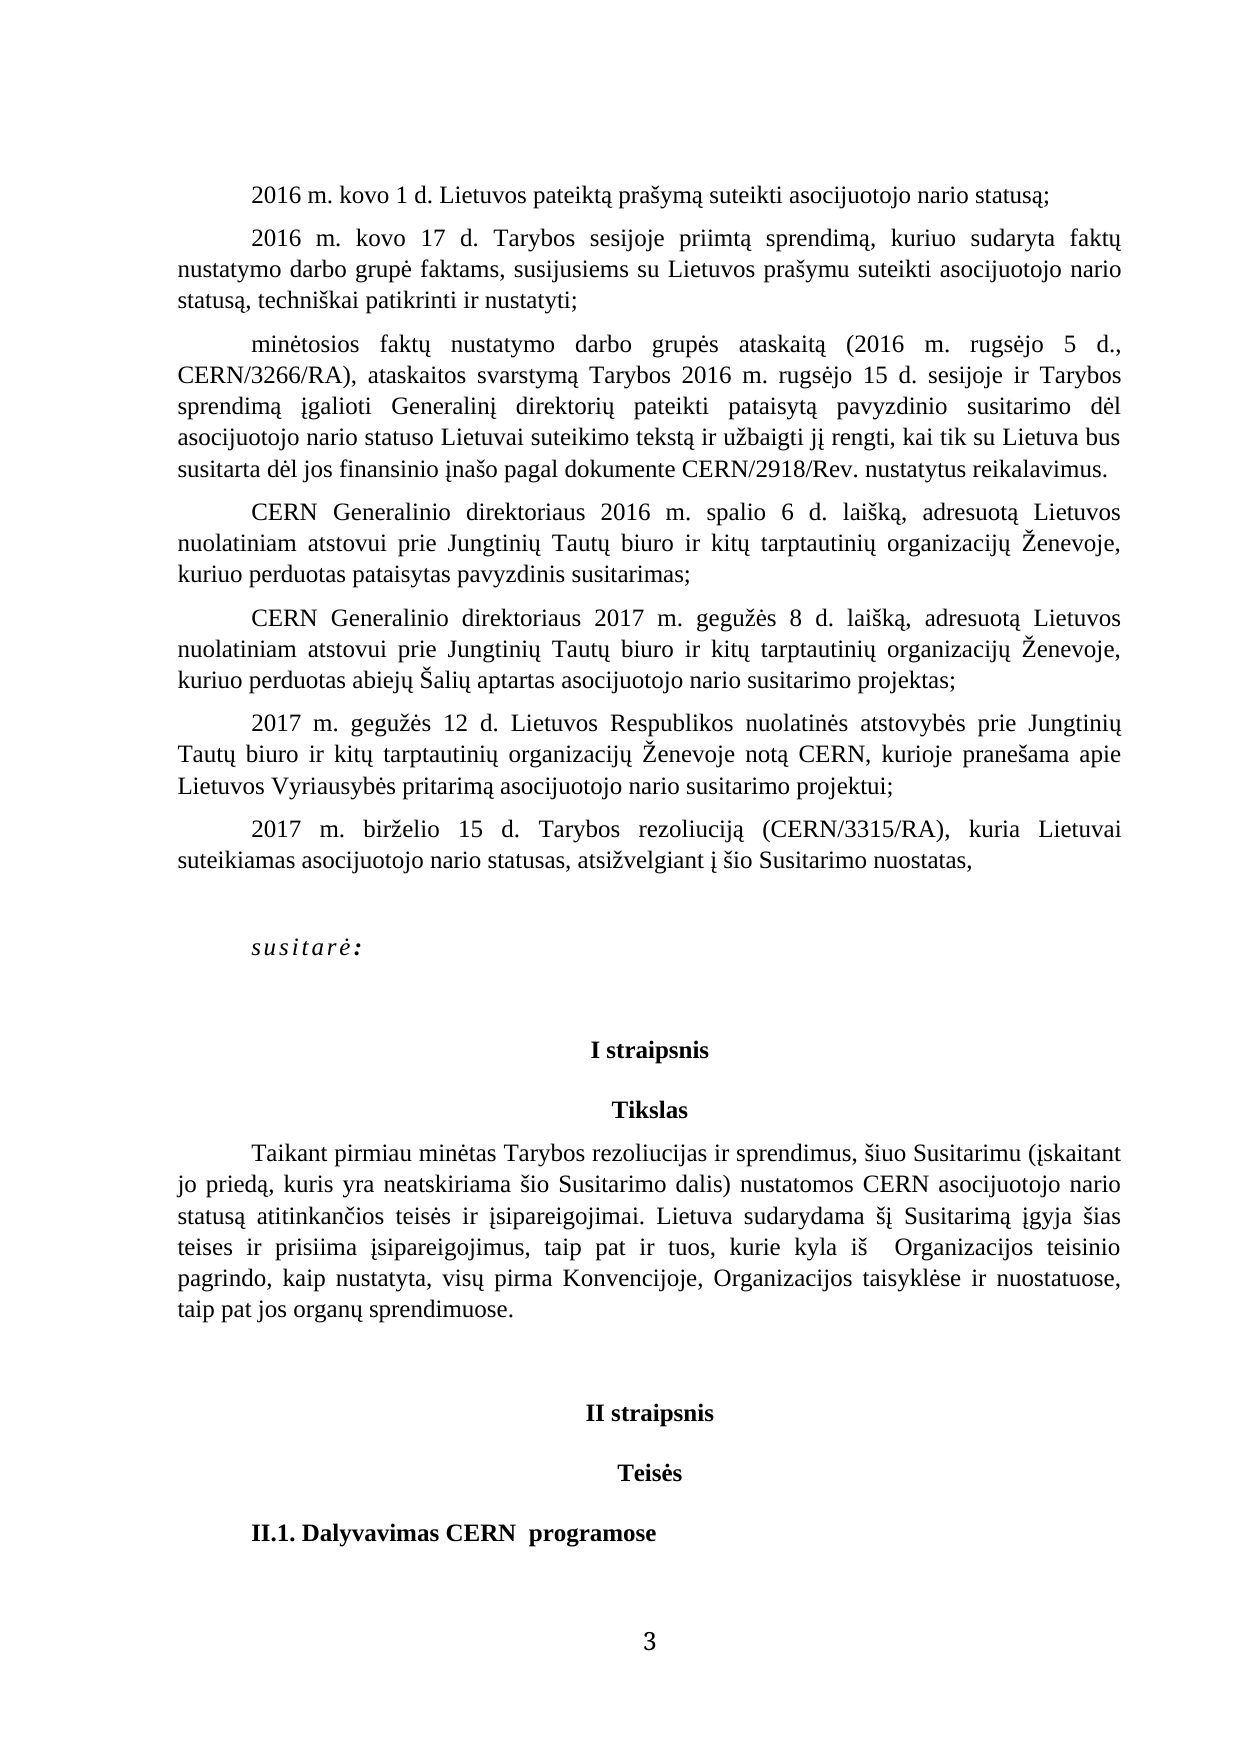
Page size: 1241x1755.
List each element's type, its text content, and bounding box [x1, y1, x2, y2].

text I straipsnis [177, 1032, 1122, 1064]
text 2017 m. gegužės 12 d. Lietuvos Respublikos nuolatinės atstovybės prie Jungtinių Tautų biuro ir kitų tarptautinių organizacijų Ženevoje notą CERN, kurioje pranešama apie Lietuvos Vyriausybės pritarimą asocijuotojo nario susitarimo projektui; [177, 706, 1122, 799]
text CERN Generalinio direktoriaus 2017 m. gegužės 8 d. laišką, adresuotą Lietuvos nuolatiniam atstovui prie Jungtinių Tautų biuro ir kitų tarptautinių organizacijų Ženevoje, kuriuo perduotas abiejų Šalių aptartas asocijuotojo nario susitarimo projektas; [177, 600, 1122, 694]
text Taikant pirmiau minėtas Tarybos rezoliucijas ir sprendimus, šiuo Susitarimu (įskaitant jo priedą, kuris yra neatskiriama šio Susitarimo dalis) nustatomos CERN asocijuotojo nario statusą atitinkančios teisės ir įsipareigojimai. Lietuva sudarydama šį Susitarimą įgyja šias teises ir prisiima įsipareigojimus, taip pat ir tuos, kurie kyla iš Organizacijos teisinio pagrindo, kaip nustatyta, visų pirma Konvencijoje, Organizacijos taisyklėse ir nuostatuose, taip pat jos organų sprendimuose. [177, 1136, 1122, 1323]
text Tikslas [177, 1092, 1122, 1124]
text minėtosios faktų nustatymo darbo grupės ataskaitą (2016 m. rugsėjo 5 d., CERN/3266/RA), ataskaitos svarstymą Tarybos 2016 m. rugsėjo 15 d. sesijoje ir Tarybos sprendimą įgalioti Generalinį direktorių pateikti pataisytą pavyzdinio susitarimo dėl asocijuotojo nario statuso Lietuvai suteikimo tekstą ir užbaigti jį rengti, kai tik su Lietuva bus susitarta dėl jos finansinio įnašo pagal dokumente CERN/2918/Rev. nustatytus reikalavimus. [177, 326, 1122, 482]
text 2016 m. kovo 17 d. Tarybos sesijoje priimtą sprendimą, kuriuo sudaryta faktų nustatymo darbo grupė faktams, susijusiems su Lietuvos prašymu suteikti asocijuotojo nario statusą, techniškai patikrinti ir nustatyti; [177, 220, 1122, 314]
text 2016 m. kovo 1 d. Lietuvos pateiktą prašymą suteikti asocijuotojo nario statusą; [177, 177, 1122, 208]
text CERN Generalinio direktoriaus 2016 m. spalio 6 d. laišką, adresuotą Lietuvos nuolatiniam atstovui prie Jungtinių Tautų biuro ir kitų tarptautinių organizacijų Ženevoje, kuriuo perduotas pataisytas pavyzdinis susitarimas; [177, 494, 1122, 588]
text II.1. Dalyvavimas CERN programose [177, 1515, 1122, 1546]
text Teisės [177, 1455, 1122, 1486]
text susitarė: [177, 929, 1122, 961]
text 2017 m. birželio 15 d. Tarybos rezoliuciją (CERN/3315/RA), kuria Lietuvai suteikiamas asocijuotojo nario statusas, atsižvelgiant į šio Susitarimo nuostatas, [177, 812, 1122, 874]
text II straipsnis [177, 1395, 1122, 1426]
